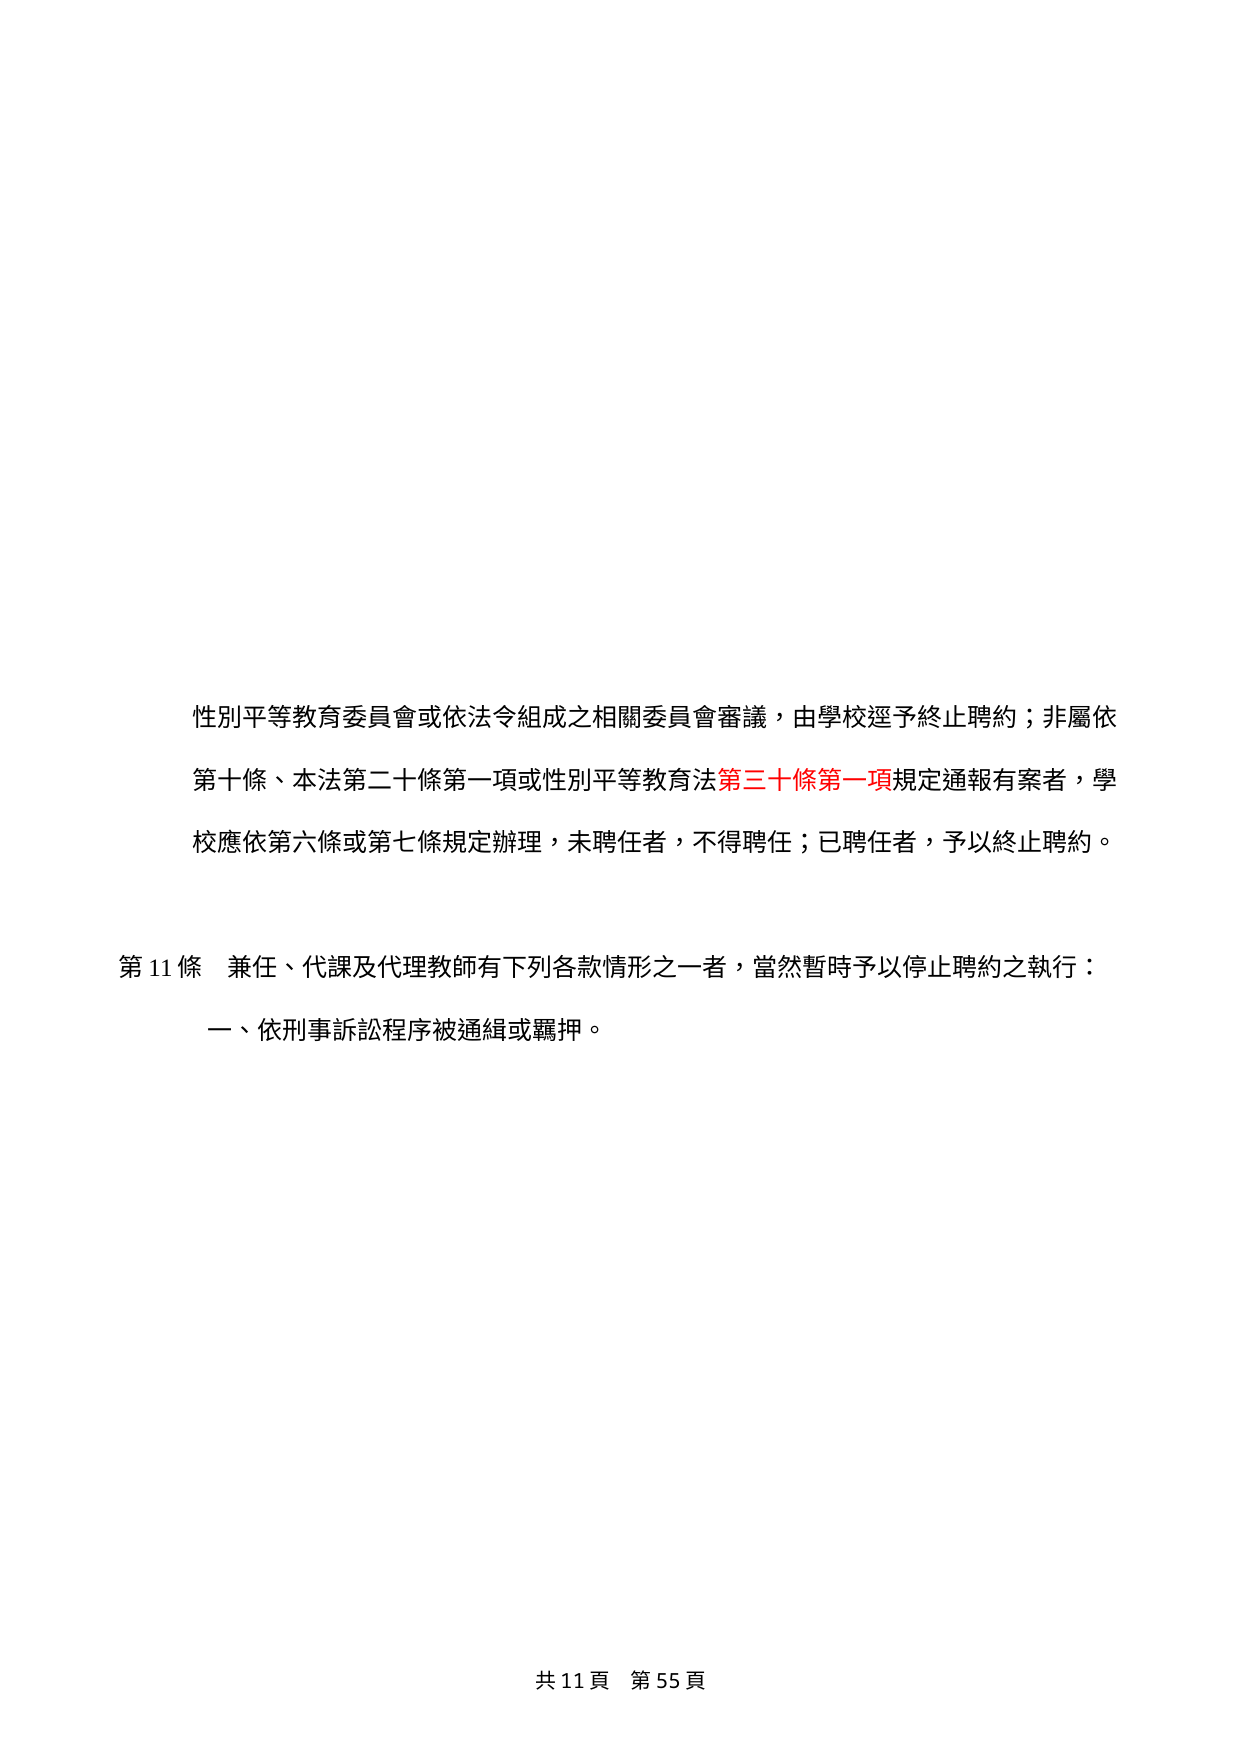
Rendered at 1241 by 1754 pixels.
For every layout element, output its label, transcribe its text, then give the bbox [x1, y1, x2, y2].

text 性別平等教育委員會或依法令組成之相關委員會審議，由學校逕予終止聘約；非屬依第十條、本法第二十條第一項或性別平等教育法第三十條第一項規定通報有案者，學校應依第六條或第七條規定辦理，未聘任者，不得聘任；已聘任者，予以終止聘約。 [192, 674, 1122, 862]
text 第11條 兼任、代課及代理教師有下列各款情形之一者，當然暫時予以停止聘約之執行： [118, 924, 1122, 987]
text 一、依刑事訴訟程序被通緝或羈押。 [207, 987, 1122, 1049]
